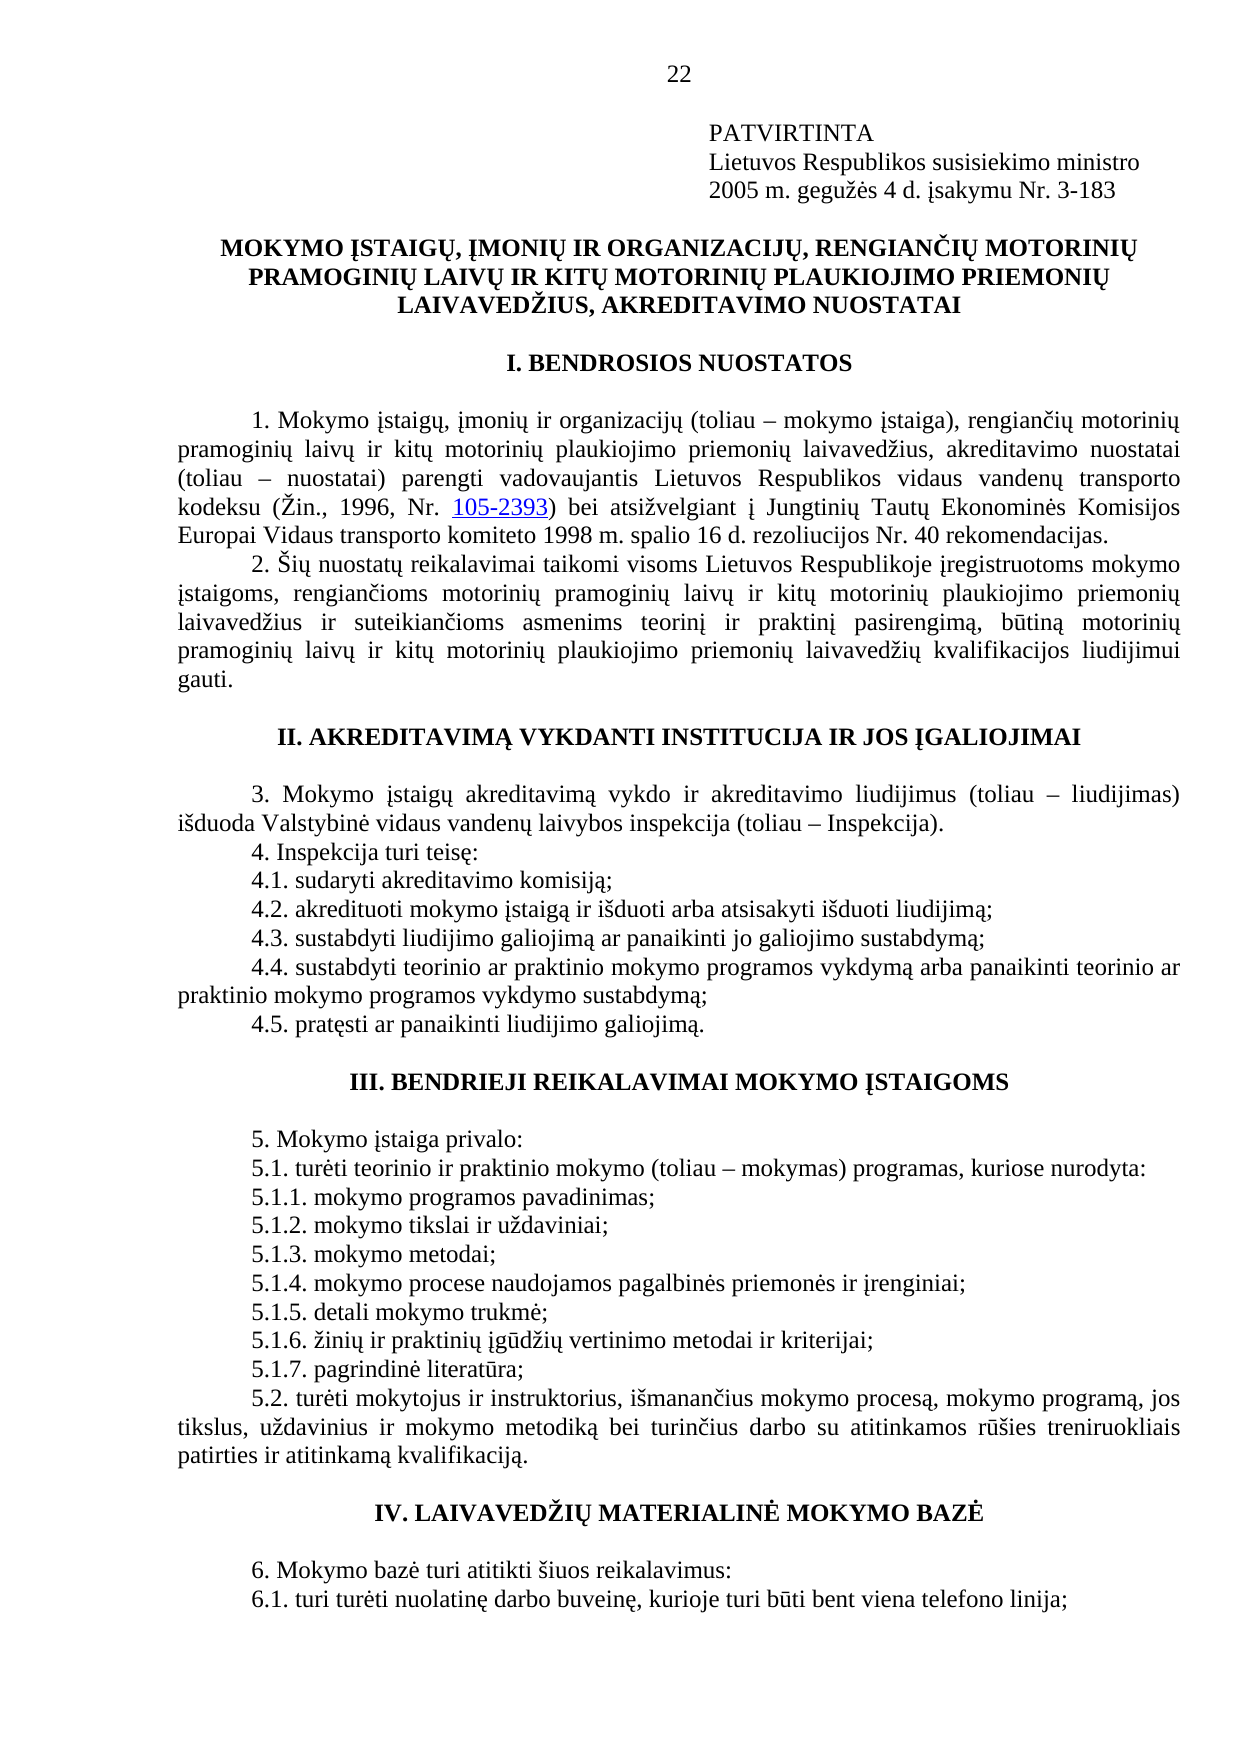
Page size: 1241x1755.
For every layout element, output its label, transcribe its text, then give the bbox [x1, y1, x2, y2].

text 4.3. sustabdyti liudijimo galiojimą ar panaikinti jo galiojimo sustabdymą; [177, 923, 1181, 952]
text 2005 m. gegužės 4 d. įsakymu Nr. 3-183 [177, 176, 1181, 204]
text 5.1.3. mokymo metodai; [177, 1239, 1181, 1268]
text II. AKREDITAVIMĄ VYKDANTI INSTITUCIJA IR JOS ĮGALIOJIMAI [177, 722, 1181, 751]
text 2. Šių nuostatų reikalavimai taikomi visoms Lietuvos Respublikoje įregistruotoms mokymo įstaigoms, rengiančioms motorinių pramoginių laivų ir kitų motorinių plaukiojimo priemonių laivavedžius ir suteikiančioms asmenims teorinį ir praktinį pasirengimą, būtiną motorinių pramoginių laivų ir kitų motorinių plaukiojimo priemonių laivavedžių kvalifikacijos liudijimui gauti. [177, 549, 1181, 693]
text 4. Inspekcija turi teisę: [177, 837, 1181, 866]
text 5.1.4. mokymo procese naudojamos pagalbinės priemonės ir įrenginiai; [177, 1268, 1181, 1297]
text 3. Mokymo įstaigų akreditavimą vykdo ir akreditavimo liudijimus (toliau – liudijimas) išduoda Valstybinė vidaus vandenų laivybos inspekcija (toliau – Inspekcija). [177, 779, 1181, 837]
text 5.1.6. žinių ir praktinių įgūdžių vertinimo metodai ir kriterijai; [177, 1326, 1181, 1354]
text 5.2. turėti mokytojus ir instruktorius, išmanančius mokymo procesą, mokymo programą, jos tikslus, uždavinius ir mokymo metodiką bei turinčius darbo su atitinkamos rūšies treniruokliais patirties ir atitinkamą kvalifikaciją. [177, 1383, 1181, 1469]
text IV. LAIVAVEDŽIŲ MATERIALINĖ MOKYMO BAZĖ [177, 1498, 1181, 1527]
text 5.1. turėti teorinio ir praktinio mokymo (toliau – mokymas) programas, kuriose nurodyta: [177, 1153, 1181, 1182]
text 4.2. akredituoti mokymo įstaigą ir išduoti arba atsisakyti išduoti liudijimą; [177, 894, 1181, 923]
text 4.4. sustabdyti teorinio ar praktinio mokymo programos vykdymą arba panaikinti teorinio ar praktinio mokymo programos vykdymo sustabdymą; [177, 952, 1181, 1009]
text 6. Mokymo bazė turi atitikti šiuos reikalavimus: [177, 1556, 1181, 1584]
text 6.1. turi turėti nuolatinę darbo buveinę, kurioje turi būti bent viena telefono linija; [177, 1584, 1181, 1613]
text 4.5. pratęsti ar panaikinti liudijimo galiojimą. [177, 1009, 1181, 1038]
text 1. Mokymo įstaigų, įmonių ir organizacijų (toliau – mokymo įstaiga), rengiančių motorinių pramoginių laivų ir kitų motorinių plaukiojimo priemonių laivavedžius, akreditavimo nuostatai (toliau – nuostatai) parengti vadovaujantis Lietuvos Respublikos vidaus vandenų transporto kodeksu (Žin., 1996, Nr. 105-2393) bei atsižvelgiant į Jungtinių Tautų Ekonominės Komisijos Europai Vidaus transporto komiteto 1998 m. spalio 16 d. rezoliucijos Nr. 40 rekomendacijas. [177, 406, 1181, 549]
text 5.1.7. pagrindinė literatūra; [177, 1354, 1181, 1383]
text I. BENDROSIOS NUOSTATOS [177, 348, 1181, 377]
text MOKYMO ĮSTAIGŲ, ĮMONIŲ IR ORGANIZACIJŲ, RENGIANČIŲ MOTORINIŲ PRAMOGINIŲ LAIVŲ IR KITŲ MOTORINIŲ PLAUKIOJIMO PRIEMONIŲ LAIVAVEDŽIUS, AKREDITAVIMO NUOSTATAI [177, 233, 1181, 319]
text Lietuvos Respublikos susisiekimo ministro [177, 147, 1181, 176]
text III. BENDRIEJI REIKALAVIMAI MOKYMO ĮSTAIGOMS [177, 1067, 1181, 1096]
text 5. Mokymo įstaiga privalo: [177, 1124, 1181, 1153]
text 5.1.5. detali mokymo trukmė; [177, 1297, 1181, 1326]
text PATVIRTINTA [709, 118, 1181, 147]
text 5.1.1. mokymo programos pavadinimas; [177, 1182, 1181, 1211]
text 5.1.2. mokymo tikslai ir uždaviniai; [177, 1211, 1181, 1239]
text 4.1. sudaryti akreditavimo komisiją; [177, 866, 1181, 894]
